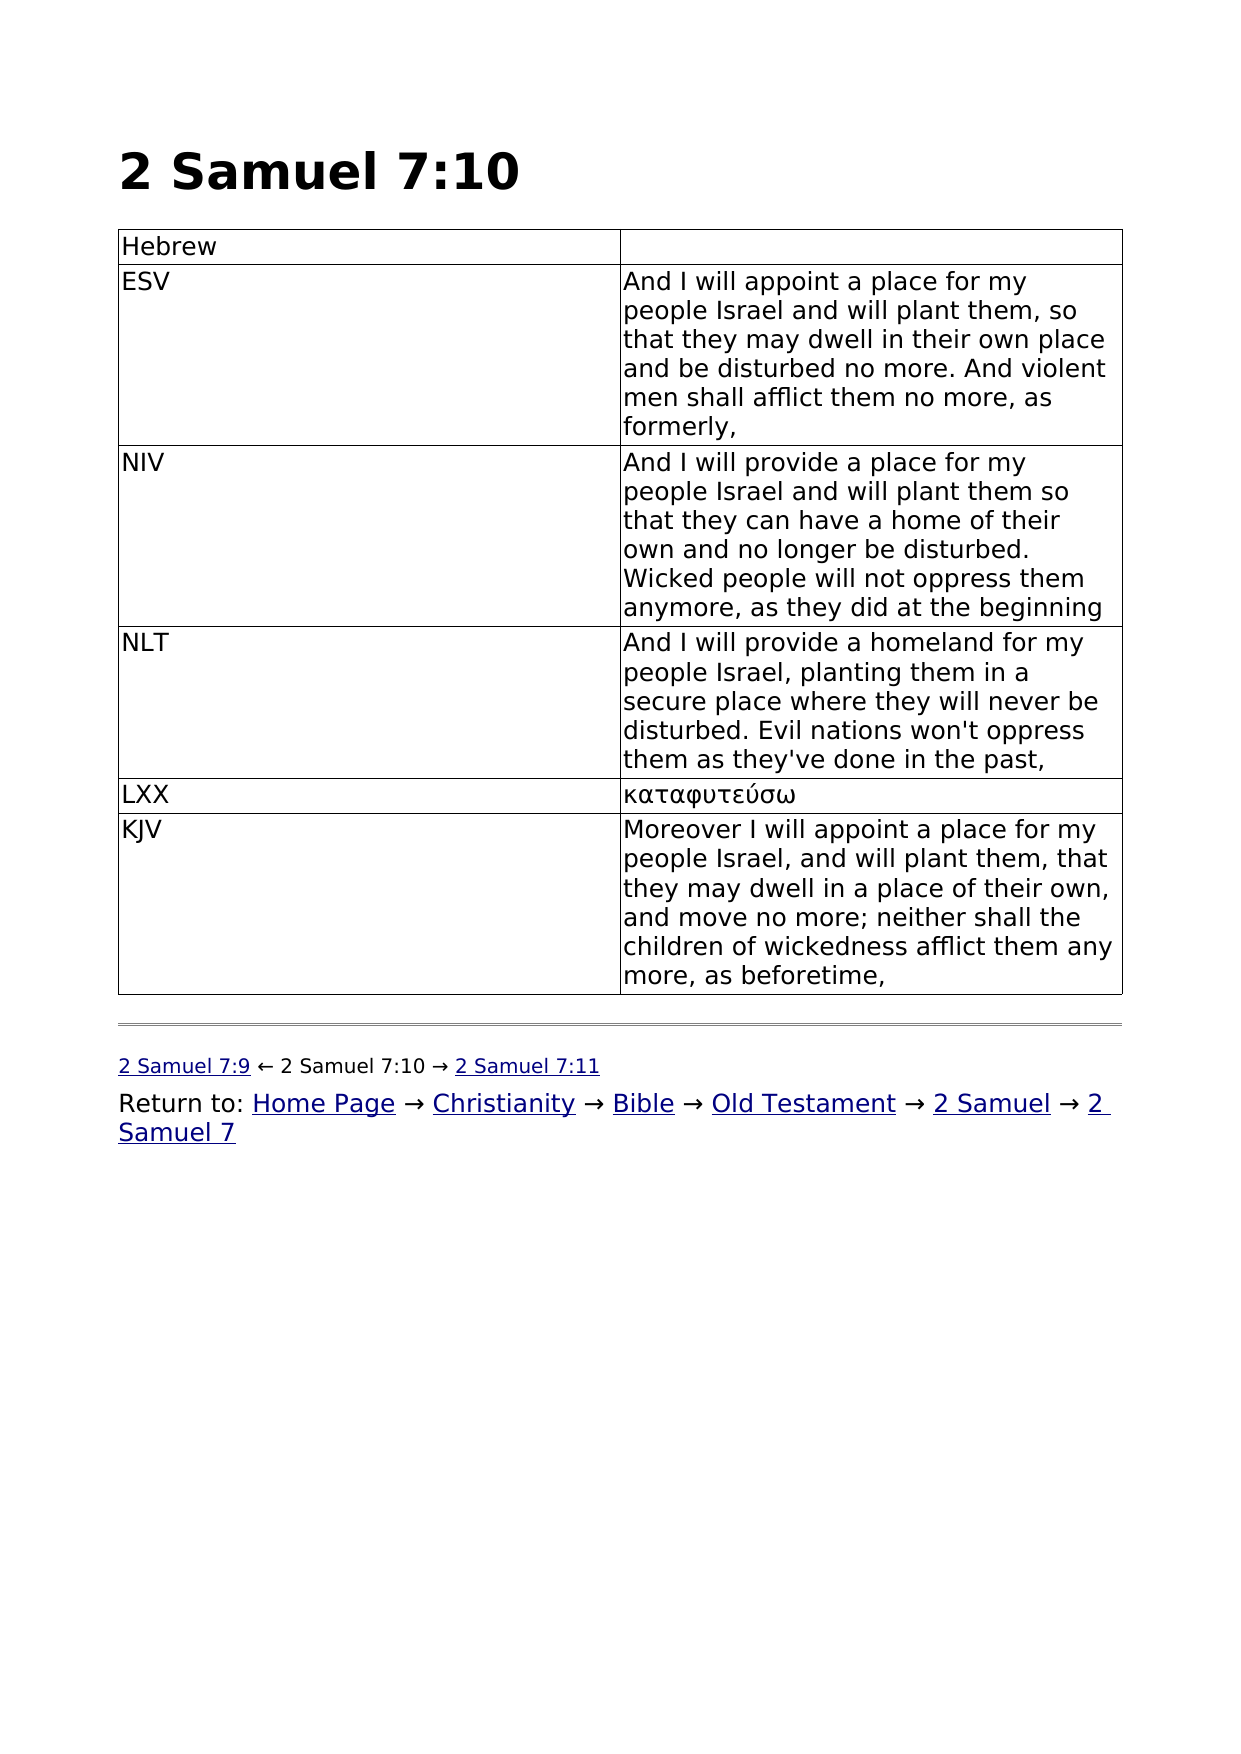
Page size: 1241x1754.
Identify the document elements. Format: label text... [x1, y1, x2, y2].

text 2 Samuel 7:9 ← 2 Samuel 7:10 → 2 Samuel 7:11 [118, 1055, 1122, 1089]
table_cell ESV [119, 265, 620, 445]
subtitle 2 Samuel 7:10 [118, 143, 1122, 201]
table_cell KJV [119, 814, 620, 993]
table_header [621, 230, 1122, 264]
table_header Hebrew [119, 230, 620, 264]
table_cell NLT [119, 627, 620, 777]
table_cell And I will provide a homeland for my people Israel, planting them in a secure place where they will never be disturbed. Evil nations won't oppress them as they've done in the past, [621, 627, 1122, 777]
table_cell NIV [119, 446, 620, 626]
table_cell LXX [119, 779, 620, 812]
text Return to: Home Page → Christianity → Bible → Old Testament → 2 Samuel → 2 Samuel 7 [118, 1089, 1122, 1147]
table_cell καταφυτεύσω [621, 779, 1122, 812]
table_cell And I will provide a place for my people Israel and will plant them so that they can have a home of their own and no longer be disturbed. Wicked people will not oppress them anymore, as they did at the beginning [621, 446, 1122, 626]
table_cell Moreover I will appoint a place for my people Israel, and will plant them, that they may dwell in a place of their own, and move no more; neither shall the children of wickedness afflict them any more, as beforetime, [621, 814, 1122, 993]
table_cell And I will appoint a place for my people Israel and will plant them, so that they may dwell in their own place and be disturbed no more. And violent men shall afflict them no more, as formerly, [621, 265, 1122, 445]
